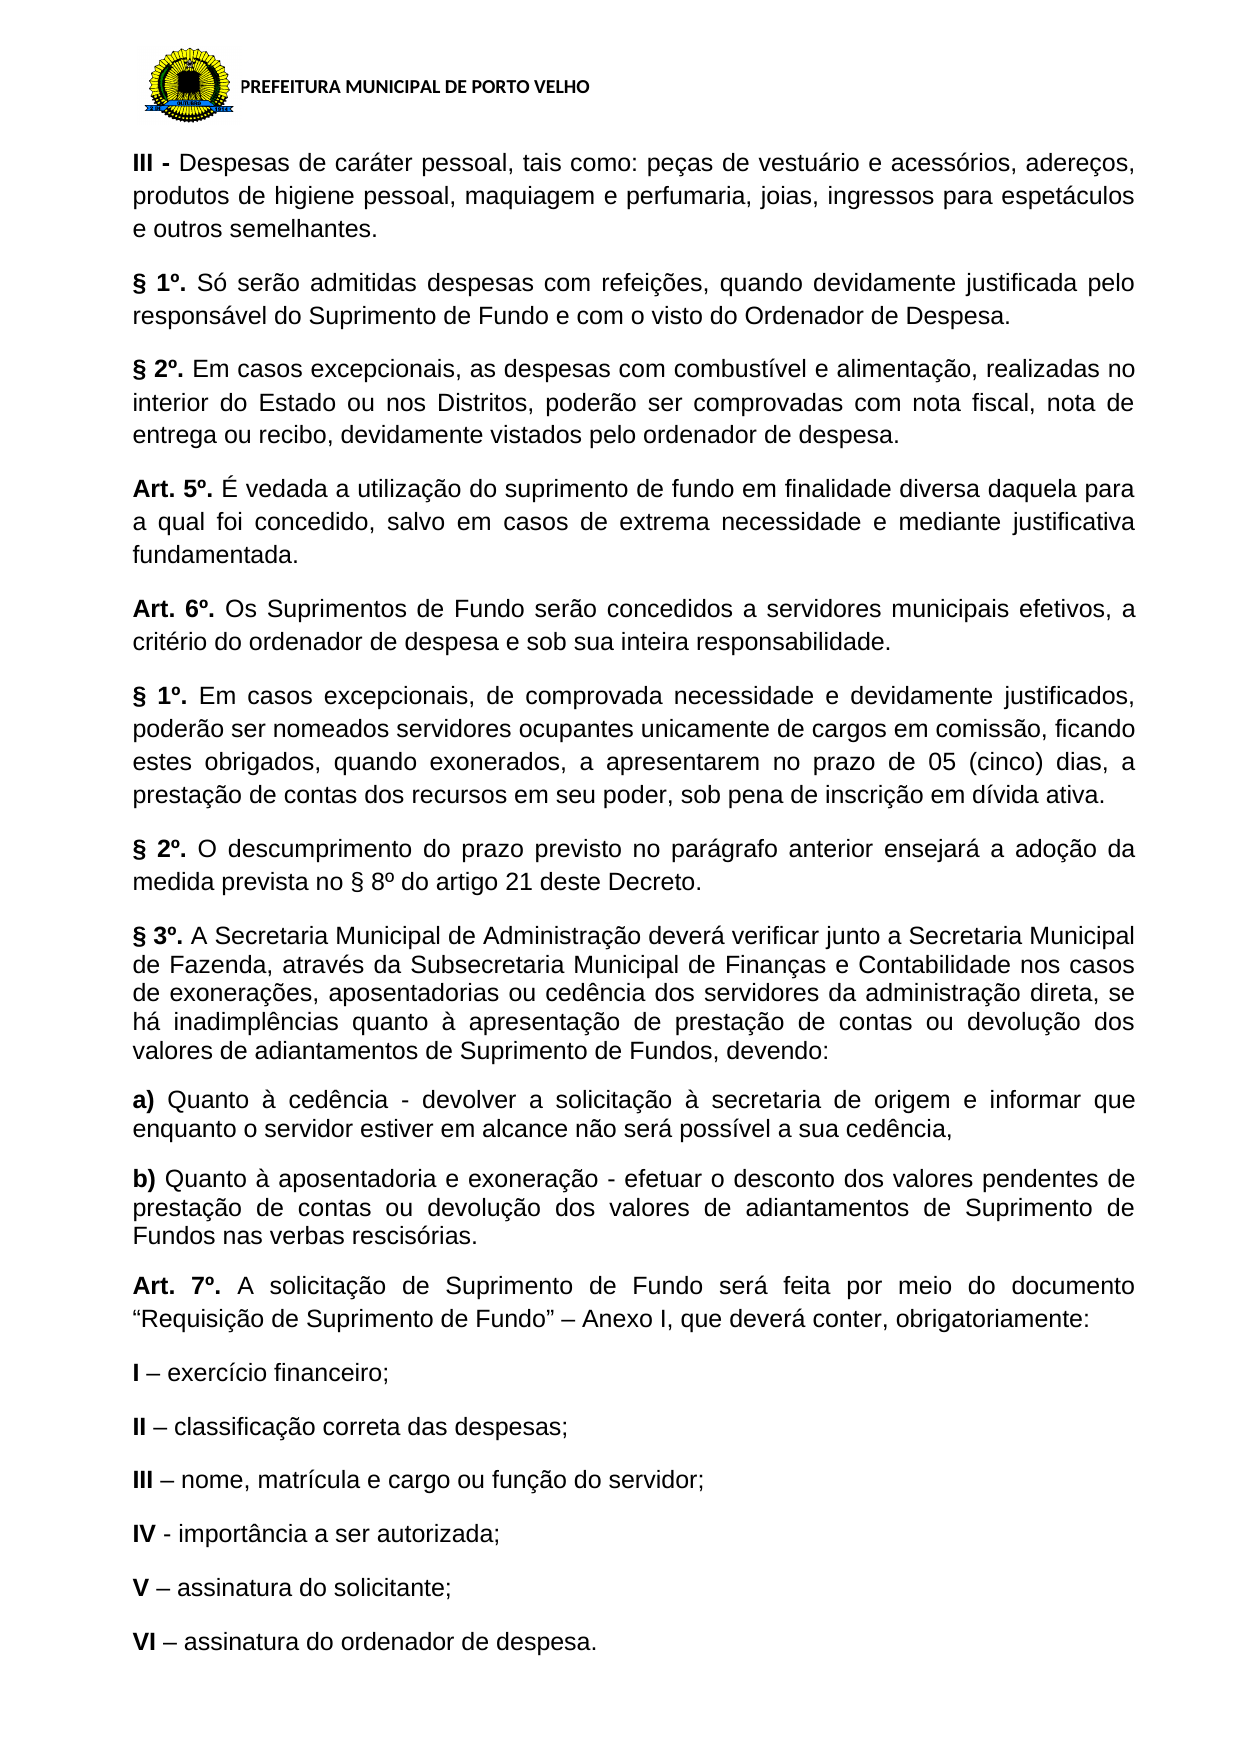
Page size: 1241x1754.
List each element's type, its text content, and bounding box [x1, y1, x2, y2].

text § 1º. Em casos excepcionais, de comprovada necessidade e devidamente justificados, poderão ser nomeados servidores ocupantes unicamente de cargos em comissão, ficando estes obrigados, quando exonerados, a apresentarem no prazo de 05 (cinco) dias, a prestação de contas dos recursos em seu poder, sob pena de inscrição em dívida ativa. [132, 681, 1137, 809]
text § 2º. Em casos excepcionais, as despesas com combustível e alimentação, realizadas no interior do Estado ou nos Distritos, poderão ser comprovadas com nota fiscal, nota de entrega ou recibo, devidamente vistados pelo ordenador de despesa. [132, 354, 1137, 449]
text V – assinatura do solicitante; [132, 1573, 1137, 1602]
text § 1º. Só serão admitidas despesas com refeições, quando devidamente justificada pelo responsável do Suprimento de Fundo e com o visto do Ordenador de Despesa. [132, 268, 1137, 329]
picture [137, 46, 242, 125]
text VI – assinatura do ordenador de despesa. [132, 1627, 1137, 1656]
text IV - importância a ser autorizada; [132, 1519, 1137, 1548]
text § 3º. A Secretaria Municipal de Administração deverá verificar junto a Secretaria Municipal de Fazenda, através da Subsecretaria Municipal de Finanças e Contabilidade nos casos de exonerações, aposentadorias ou cedência dos servidores da administração direta, se há inadimplências quanto à apresentação de prestação de contas ou devolução dos valores de adiantamentos de Suprimento de Fundos, devendo: [132, 921, 1137, 1065]
text a) Quanto à cedência - devolver a solicitação à secretaria de origem e informar que enquanto o servidor estiver em alcance não será possível a sua cedência, [132, 1086, 1137, 1143]
text II – classificação correta das despesas; [132, 1412, 1137, 1440]
text III – nome, matrícula e cargo ou função do servidor; [132, 1466, 1137, 1494]
text Art. 7º. A solicitação de Suprimento de Fundo será feita por meio do documento “Requisição de Suprimento de Fundo” – Anexo I, que deverá conter, obrigatoriamente: [132, 1271, 1137, 1333]
text b) Quanto à aposentadoria e exoneração - efetuar o desconto dos valores pendentes de prestação de contas ou devolução dos valores de adiantamentos de Suprimento de Fundos nas verbas rescisórias. [132, 1164, 1137, 1250]
text III - Despesas de caráter pessoal, tais como: peças de vestuário e acessórios, adereços, produtos de higiene pessoal, maquiagem e perfumaria, joias, ingressos para espetáculos e outros semelhantes. [132, 148, 1137, 242]
text Art. 5º. É vedada a utilização do suprimento de fundo em finalidade diversa daquela para a qual foi concedido, salvo em casos de extrema necessidade e mediante justificativa fundamentada. [132, 474, 1137, 569]
text Art. 6º. Os Suprimentos de Fundo serão concedidos a servidores municipais efetivos, a critério do ordenador de despesa e sob sua inteira responsabilidade. [132, 594, 1137, 656]
text § 2º. O descumprimento do prazo previsto no parágrafo anterior ensejará a adoção da medida prevista no § 8º do artigo 21 deste Decreto. [132, 834, 1137, 896]
text I – exercício financeiro; [132, 1358, 1137, 1387]
